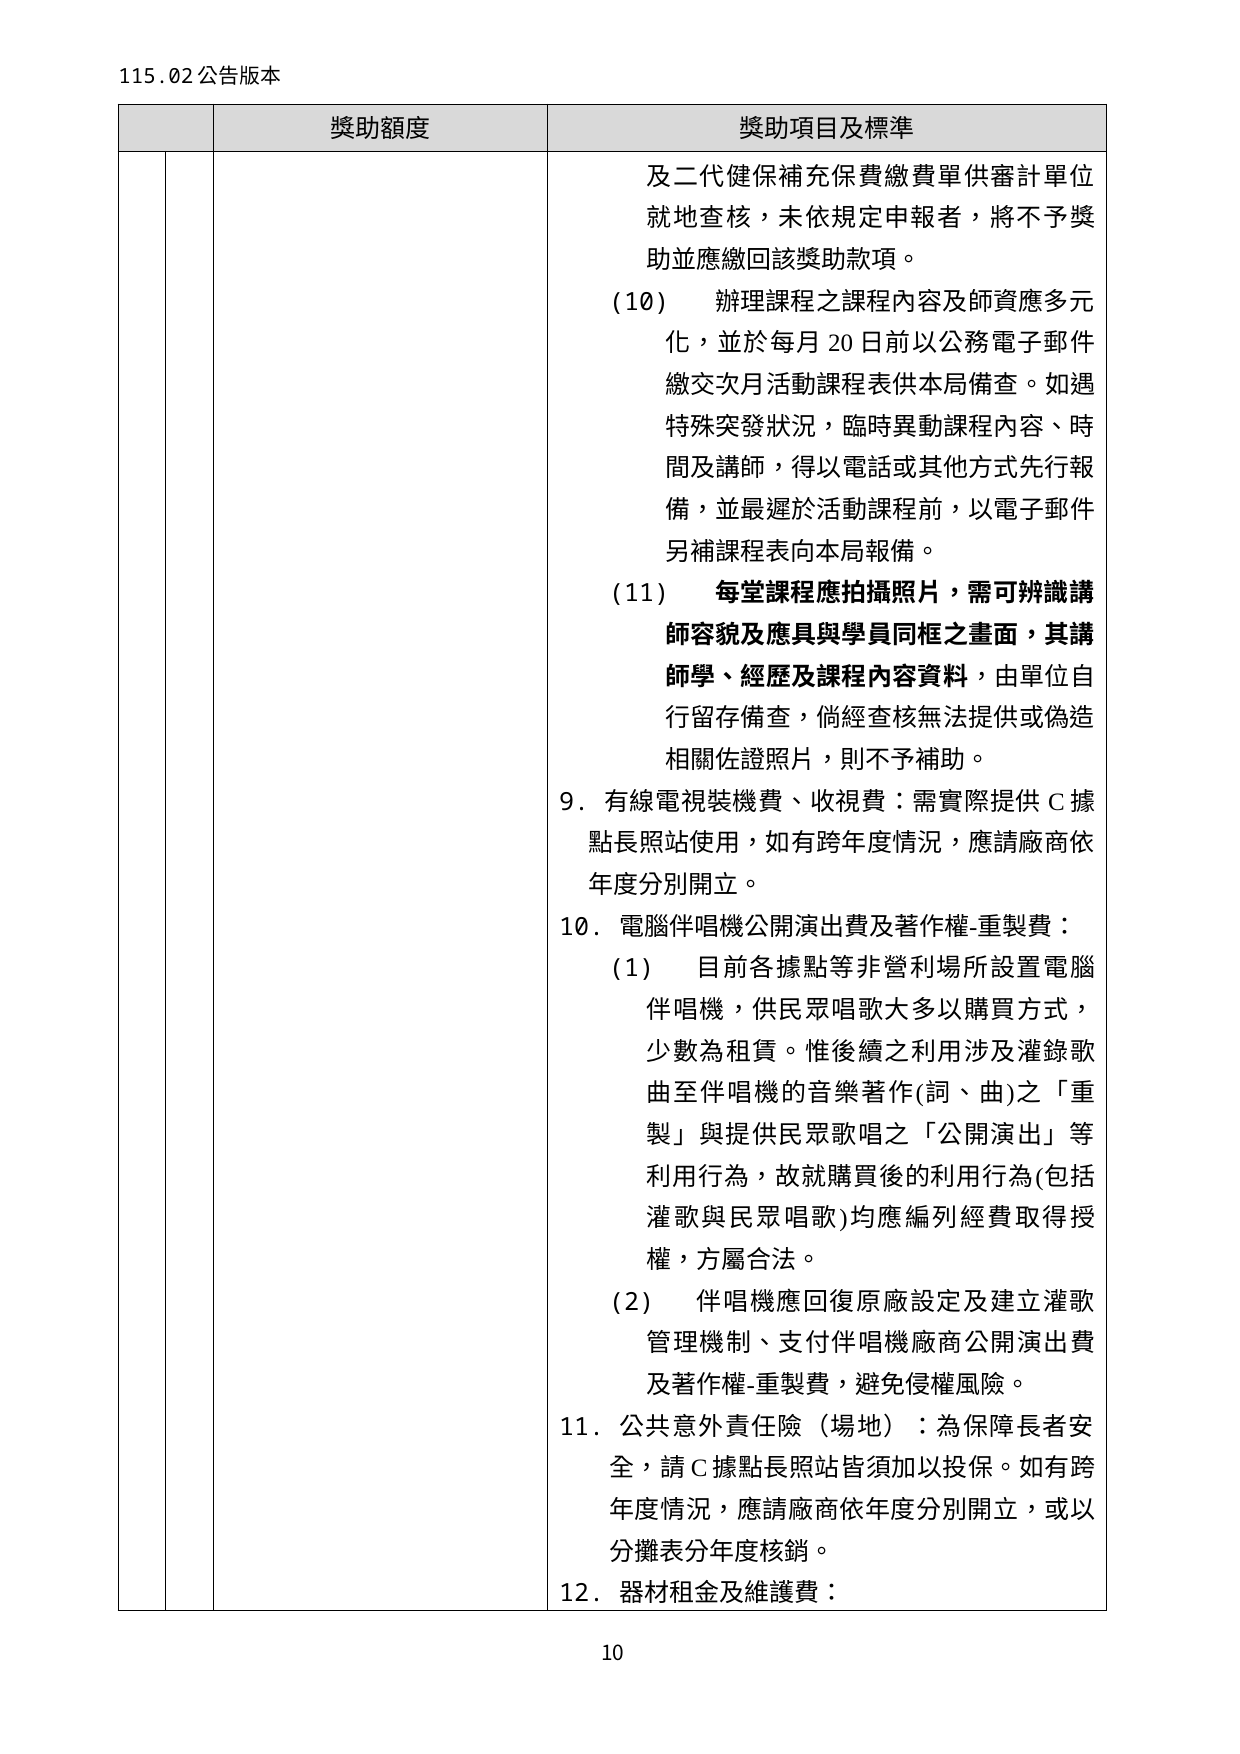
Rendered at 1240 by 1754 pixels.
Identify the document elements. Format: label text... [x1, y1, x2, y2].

table_header [119, 105, 213, 151]
table_header 獎助額度 [214, 105, 547, 151]
table_cell [214, 152, 547, 1610]
table_cell [119, 152, 165, 1610]
table_cell [166, 152, 213, 1610]
table_cell 項目含： 臨時工資(含其它雇主應負擔項目)： 每週提供服務6個至10個時段之據點方得申請實施本計畫特定工作所需勞務之工資，以廚工、司機及非辦理重點業務(重點業務包括：計畫核銷、活動規劃及執行、計畫研擬及執行或其他本局認定之重點業務)之協助人員為原則，且應簽訂書面勞動契約，經常性或長期聘僱應簽訂書面勞動契約，並以按時計酬為限，受獎助單位人員不得支領。 以勞動部最新公告之基本工資時薪標準編列（115年1月1日起196元/時，如有調整應以最新公告之時薪編列），如須編列雇主負擔之勞健保費及公提勞工退休金則另計(單位需留存書面勞動契約、個人所得申報、印領清冊及收據或納保相關證明文件供審計單位就地查核，未依規定以經常性薪資總額每月調整投保額度於受獎助單位或申報所得稅者，將不予獎助並應繳回該獎助款項)，但不得編列獎金。 本項目係指為辦理短期或特定業務遴用臨時人員辦理相關勞務，或遴用臨時專業人士協助進行學術研究、服務所支給之費用屬之，以廚工、司機及非辦理重點業務(重點業務包括：計畫核銷、活動規劃及執行、計畫研擬及執行或其他本局認定之重點業務)之協助人員為原則。受獎助單位之專職並領有薪給者，不得重複支領臨時酬勞費，應另聘臨時工作人員方得支領。 受獎助單位未領專業服務費的專職人員於非上班時間支援活動，似為實質加班情事，不宜由臨時工資支應。 若未依規申報所得及保費，則不得支領人力費等相關獎助，次年度查核亦須繳回該款項。 水費、電費、瓦斯費：收據抬頭應為單位（C據點長照站）名稱，若非單位名稱，應檢附切結證明單，證明提供C據點長照站使用。 電話費、網路費：用於本計畫室內電話專線及網路，不含裝機費及安裝費，國際電話費、逾期罰款（滯納金）、手機費不獎助。 活動場地費：須具收據或發票，如為區公所借用之場地，收據須加蓋區公所機關用印。倘場地為服務單位負責人或其直系親屬所有，或為服務單位設立地址，則不得申請活動場地費。 文具紙張： 實施本計畫所需油墨、碳粉匣、紙張、文具等費用。 品項以批、式為單位者，請補附出貨明細表(若手寫項目，請加蓋經手人章)。 書報雜誌：如有跨年度情況，應請廠商依年度分別開立，或以分攤表分年度核銷。 文宣印刷費：影印樣張須留存。 活動講座費及二代健保補充保費： 辦理本計畫健康促進或社會參與課程/活動之聘請講座鐘點費，外聘上限為2,000元/節，內聘上限為1,000元/節。 每節50分鐘，其連續上課二節者為90分鐘，授課時數未滿1節，減半支給。1堂課最多獎助1位講師，另講座助理(協助教學並實際授課人員)每節鐘點費按同一課程講座鐘點費減半支給。 講師鐘點費內聘資格：單位之內部人員，無論是否屬有給職，或任職該單位之專、兼職並領有薪給者，均以內聘計。(如：理事長、董事長、執行長、秘書長、理監事、里長、牧師、總幹事、幹事、教會長老、秘書、承辦人、志工人員等)。 領有專職人力服務費不得重複支領講座鐘點費。 應於計畫書內提報課程活動表及申請補助內、外聘之師資名冊(內容含學歷、經歷、年資或相關專業)，其專長需符合課程主題，如非專業師資者(無具相關訓練證明)，應提供課程規劃內容。 倘申請補助之師資名冊有異動，應於開課前7個工作天以公務電子郵件寄送名冊，函報經本局核准方可辦理，未依規辦理者不予補助。 講師本身有正職、領取月薪者，應向任職單位申請差假至C據點長照站授課，方能領取講師費用。 二代健保補充保費：依全民健康保險法之規定，受補（捐）助單位因執行本計畫所應負擔之補充保險費（編列基準請依中央健康保險署之最新版本辦理）。 單位需留存個人所得稅扣繳證明書及二代健保補充保費繳費單供審計單位就地查核，未依規定申報者，將不予獎助並應繳回該獎助款項。 辦理課程之課程內容及師資應多元化，並於每月20日前以公務電子郵件繳交次月活動課程表供本局備查。如遇特殊突發狀況，臨時異動課程內容、時間及講師，得以電話或其他方式先行報備，並最遲於活動課程前，以電子郵件另補課程表向本局報備。 每堂課程應拍攝照片，需可辨識講師容貌及應具與學員同框之畫面，其講師學、經歷及課程內容資料，由單位自行留存備查，倘經查核無法提供或偽造相關佐證照片，則不予補助。 有線電視裝機費、收視費：需實際提供C據點長照站使用，如有跨年度情況，應請廠商依年度分別開立。 電腦伴唱機公開演出費及著作權-重製費： 目前各據點等非營利場所設置電腦伴唱機，供民眾唱歌大多以購買方式，少數為租賃。惟後續之利用涉及灌錄歌曲至伴唱機的音樂著作(詞、曲)之「重製」與提供民眾歌唱之「公開演出」等利用行為，故就購買後的利用行為(包括灌歌與民眾唱歌)均應編列經費取得授權，方屬合法。 伴唱機應回復原廠設定及建立灌歌管理機制、支付伴唱機廠商公開演出費及著作權-重製費，避免侵權風險。 公共意外責任險（場地）：為保障長者安全，請C據點長照站皆須加以投保。如有跨年度情況，應請廠商依年度分別開立，或以分攤表分年度核銷。 器材租金及維護費： 用於C據點長照站服務之相關設施設備所需之修繕、養護及租金費用。 若為場地維修、天花板照明、電梯維修、架設網站等，非屬器材維護費，不予獎助。 電腦耗材：如光碟片、CD盒、清潔布、滑鼠墊、網路線等，硬碟、隨身碟、IP分享器、電源轉換器、變壓器等可重複使用且保存1年年限，非屬消耗性材料，不予獎助。 活動材料費：課程所需材料，如製作手工藝品相關材料。不可採購普通性非消耗物品、與服務無直接關係之物品、影片及運動用品。 食材費及團膳費用（限提供餐飲服務之單位）： 穀類、肉類(國產肉品)、蔬菜、水果、食用油、調味料等，以提供主食(吃得飽)為主。 團膳費用限提供餐飲服務之單位，除因疫情因素並經本局同意外，便當及餐盒不予補助。 品項以批、式為單位者，請補附出貨明細表(若手寫項目，請加蓋經手人章)。 血糖檢測耗材：血糖檢測應由護理人員執行。 交通費：以接送長者參與C據點長照站活動往返費用為限，包含租車費用及車輛油料費（不含機油），計程車費用不予獎助。 本計畫所需之攝影、茶水（茶葉、茶包、咖啡包、礦泉水）、郵資(郵資購票證明：應填寫買受人姓名或統一編號、金額。請郵局經辦人員蓋章、並蓋郵戳及日期)及運費等費用。 其他：依據「衛生福利部及所屬機關長照服務發展基金獎助計畫經費編列基準及使用範圍」編列，且敘明編列原因並經本局核可所需項目，例如：製作招牌、紅布條、防疫物資。 志工相關費用：志工保險費、志工誤餐費、志工交通費(限外勤服務）、志工背心（服）費等。 [548, 152, 1106, 1610]
table_header 獎助項目及標準 [548, 105, 1106, 151]
